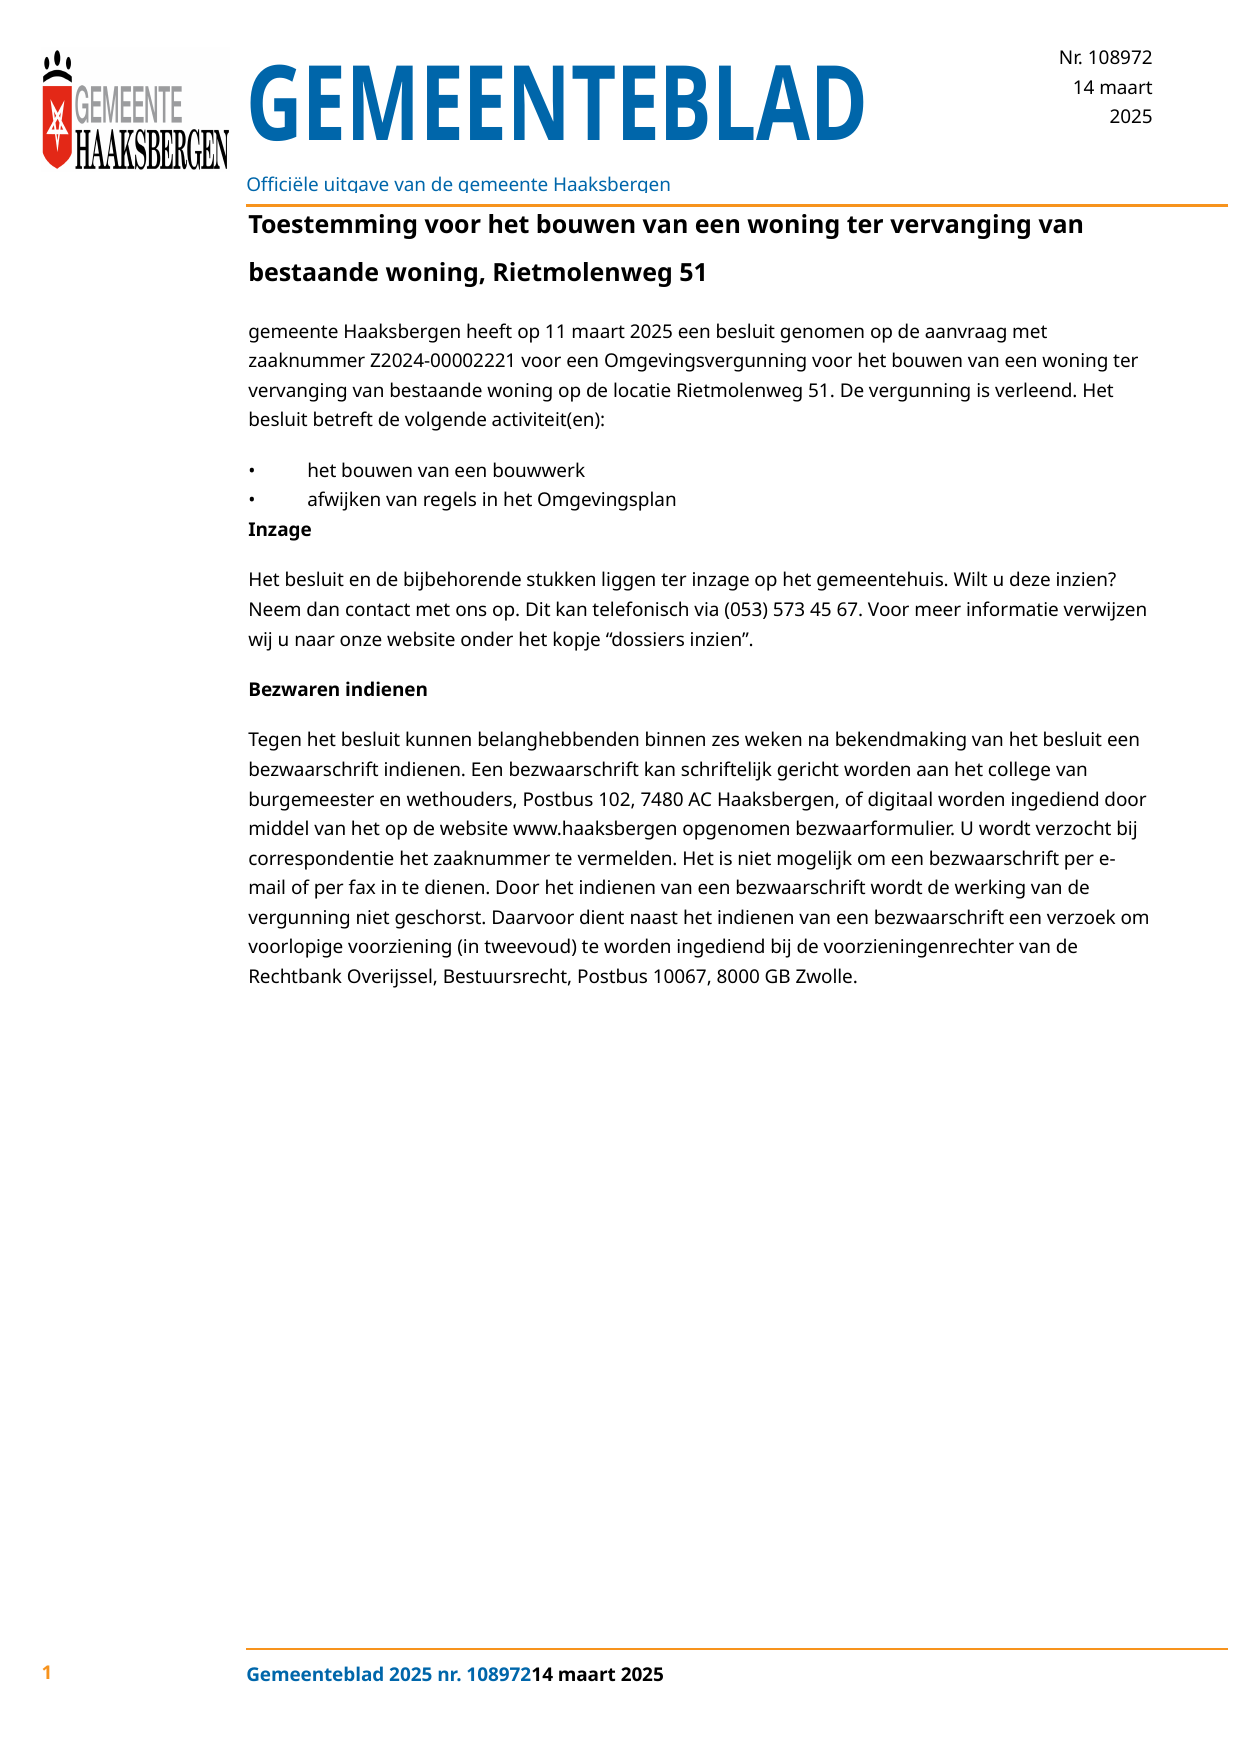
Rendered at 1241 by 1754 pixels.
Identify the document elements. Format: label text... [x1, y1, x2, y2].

text Toestemming voor het bouwen van een woning ter vervanging van bestaande woning, Rietmolenweg 51 [248, 207, 1152, 288]
list het bouwen van een bouwwerk [248, 457, 1152, 483]
picture [41, 47, 231, 172]
list afwijken van regels in het Omgevingsplan [248, 487, 1152, 512]
text Het besluit en de bijbehorende stukken liggen ter inzage op het gemeentehuis. Wilt u deze inzien? Neem dan contact met ons op. Dit kan telefonisch via (053) 573 45 67. Voor meer informatie verwijzen wij u naar onze website onder het kopje “dossiers inzien”. [248, 567, 1152, 652]
text Bezwaren indienen [248, 676, 1152, 702]
text Tegen het besluit kunnen belanghebbenden binnen zes weken na bekendmaking van het besluit een bezwaarschrift indienen. Een bezwaarschrift kan schriftelijk gericht worden aan het college van burgemeester en wethouders, Postbus 102, 7480 AC Haaksbergen, of digitaal worden ingediend door middel van het op de website www.haaksbergen opgenomen bezwaarformulier. U wordt verzocht bij correspondentie het zaaknummer te vermelden. Het is niet mogelijk om een bezwaarschrift per e-mail of per fax in te dienen. Door het indienen van een bezwaarschrift wordt de werking van de vergunning niet geschorst. Daarvoor dient naast het indienen van een bezwaarschrift een verzoek om voorlopige voorziening (in tweevoud) te worden ingediend bij de voorzieningenrechter van de Rechtbank Overijssel, Bestuursrecht, Postbus 10067, 8000 GB Zwolle. [248, 727, 1152, 989]
text gemeente Haaksbergen heeft op 11 maart 2025 een besluit genomen op de aanvraag met zaaknummer Z2024-00002221 voor een Omgevingsvergunning voor het bouwen van een woning ter vervanging van bestaande woning op de locatie Rietmolenweg 51. De vergunning is verleend. Het besluit betreft de volgende activiteit(en): [248, 318, 1152, 432]
text Inzage [248, 516, 1152, 542]
